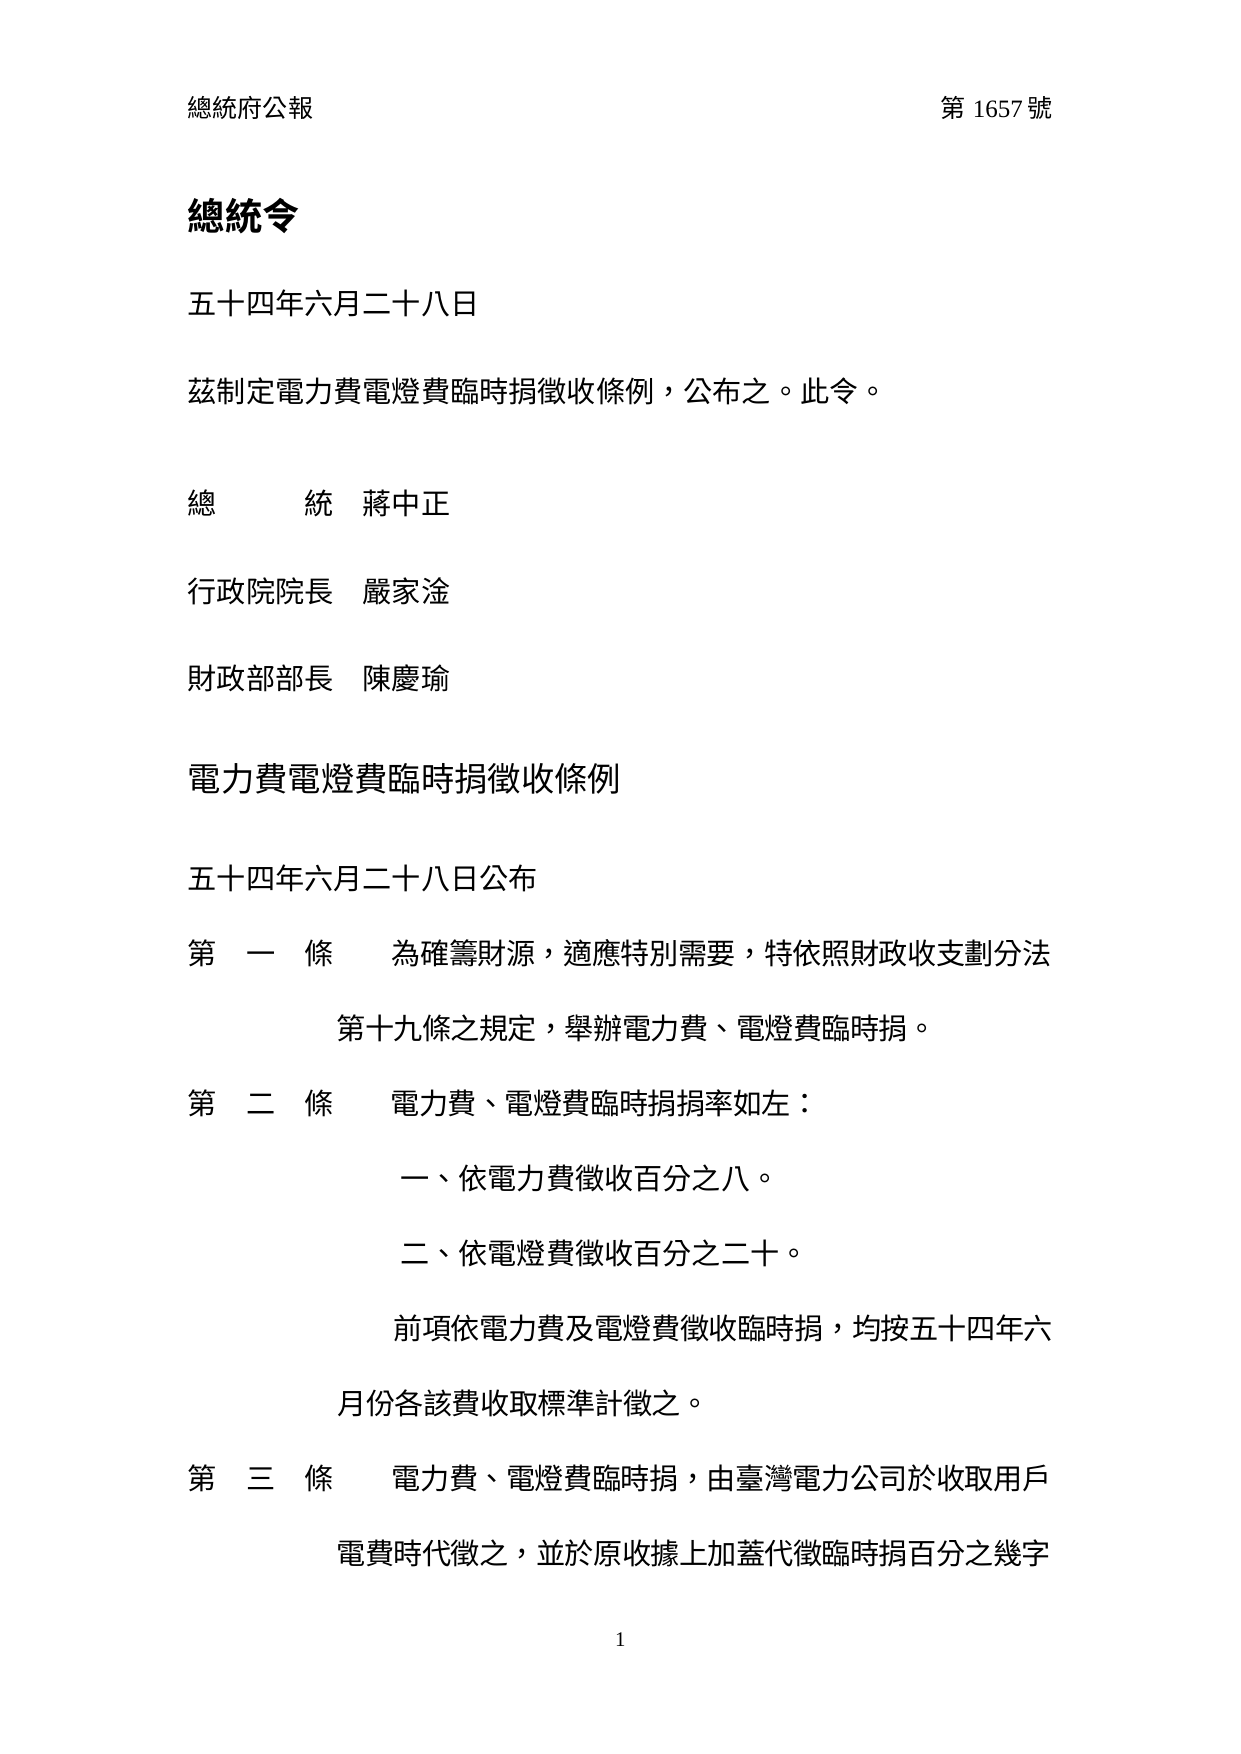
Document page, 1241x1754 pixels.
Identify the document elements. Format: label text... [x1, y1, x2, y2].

text 二、依電燈費徵收百分之二十。 [400, 1214, 1053, 1289]
text 第 二 條 電力費、電燈費臨時捐捐率如左： [187, 1064, 1053, 1139]
text 財政部部長 陳慶瑜 [187, 639, 1053, 714]
text 一、依電力費徵收百分之八。 [400, 1139, 1053, 1214]
text 五十四年六月二十八日公布 [187, 839, 1053, 914]
text 總 統 蔣中正 [187, 464, 1053, 539]
text 電力費電燈費臨時捐徵收條例 [187, 739, 1053, 814]
text 第 一 條 為確籌財源，適應特別需要，特依照財政收支劃分法第十九條之規定，舉辦電力費、電燈費臨時捐。 [187, 914, 1053, 1064]
text 總統令 [187, 177, 1053, 252]
text 五十四年六月二十八日 [187, 264, 1053, 339]
text 茲制定電力費電燈費臨時捐徵收條例，公布之。此令。 [187, 352, 1053, 427]
text 行政院院長 嚴家淦 [187, 552, 1053, 627]
text 前項依電力費及電燈費徵收臨時捐，均按五十四年六月份各該費收取標準計徵之。 [337, 1289, 1053, 1439]
text 第 三 條 電力費、電燈費臨時捐，由臺灣電力公司於收取用戶電費時代徵之，並於原收據上加蓋代徵臨時捐百分之幾字 [187, 1439, 1053, 1589]
